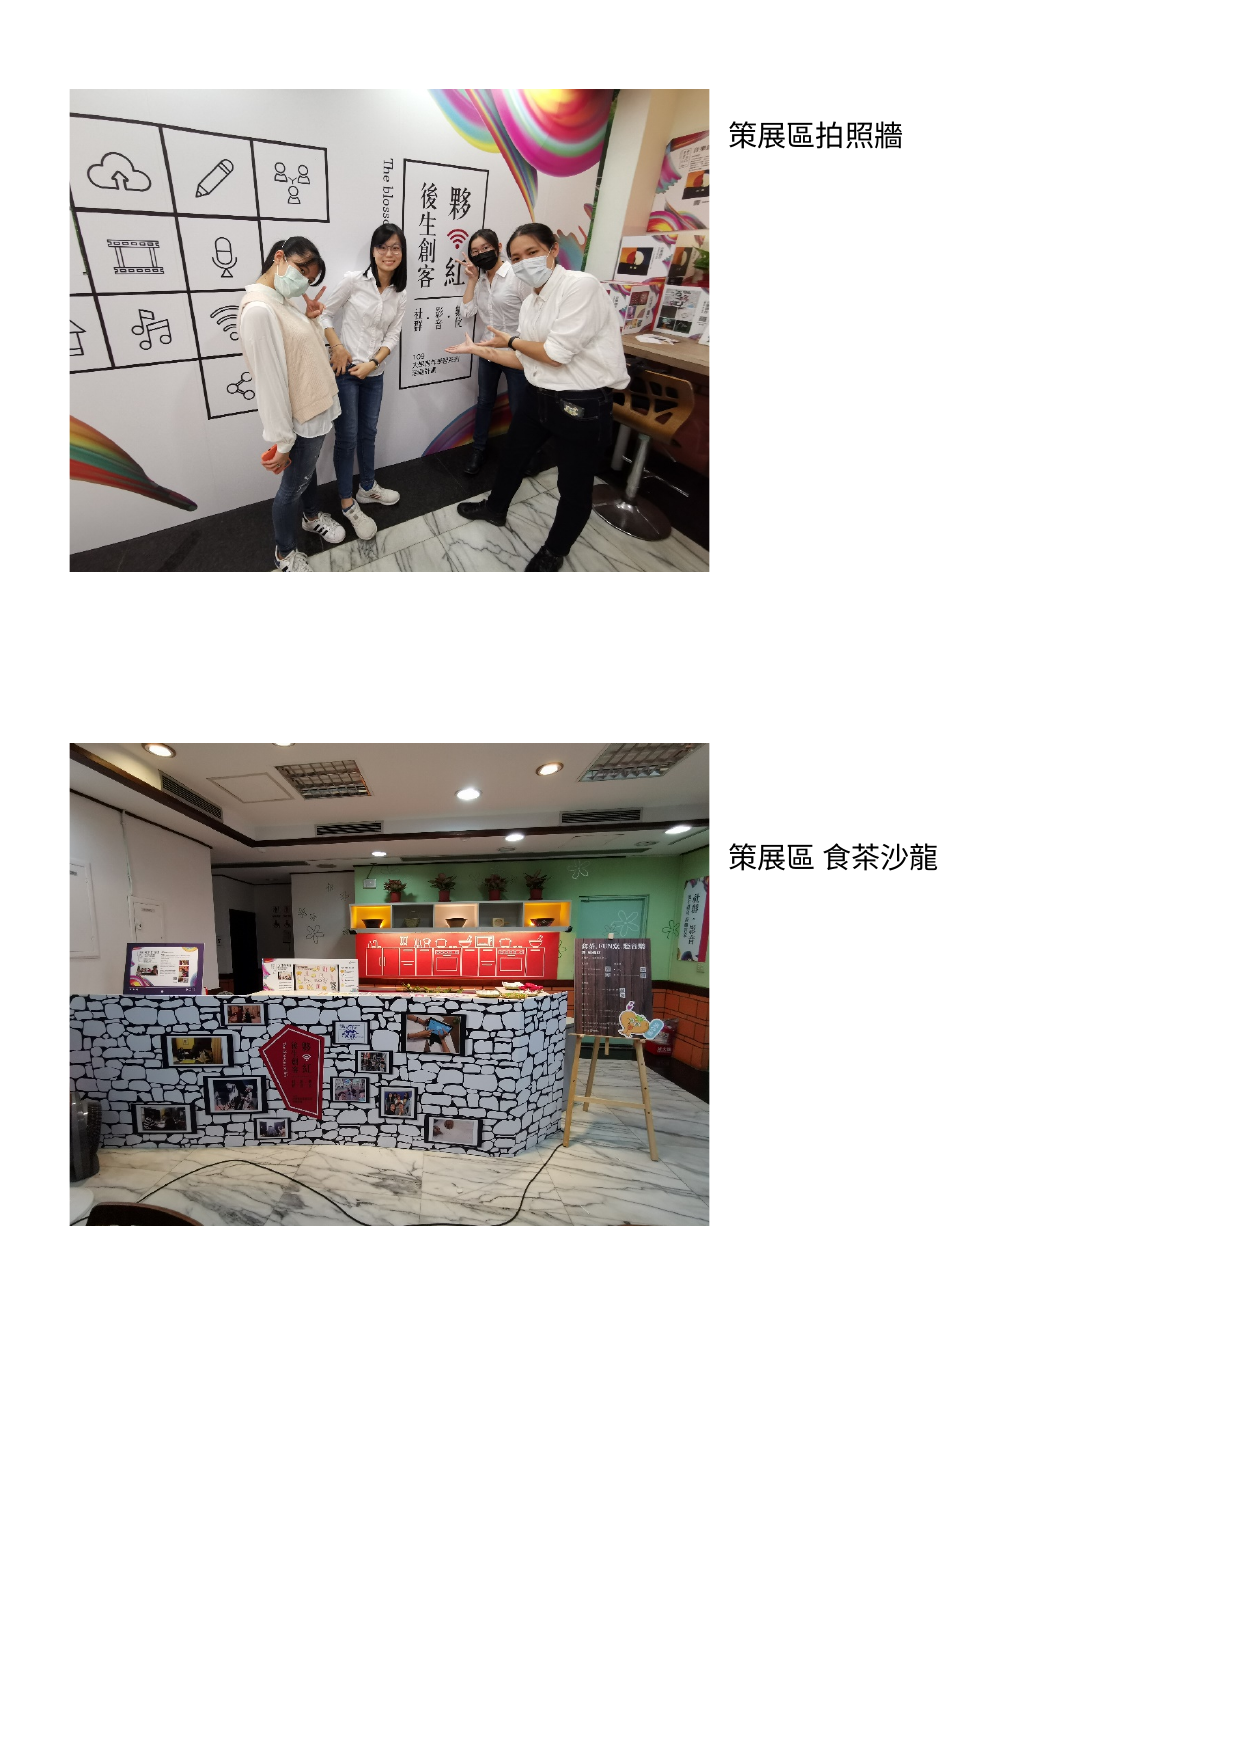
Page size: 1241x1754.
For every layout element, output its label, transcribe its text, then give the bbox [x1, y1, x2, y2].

text [75, 812, 86, 887]
text 策展區拍照牆 [714, 89, 1165, 164]
text [75, 89, 86, 164]
picture [86, 743, 714, 1227]
picture [86, 89, 714, 574]
text 策展區 食茶沙龍 [714, 812, 1165, 887]
